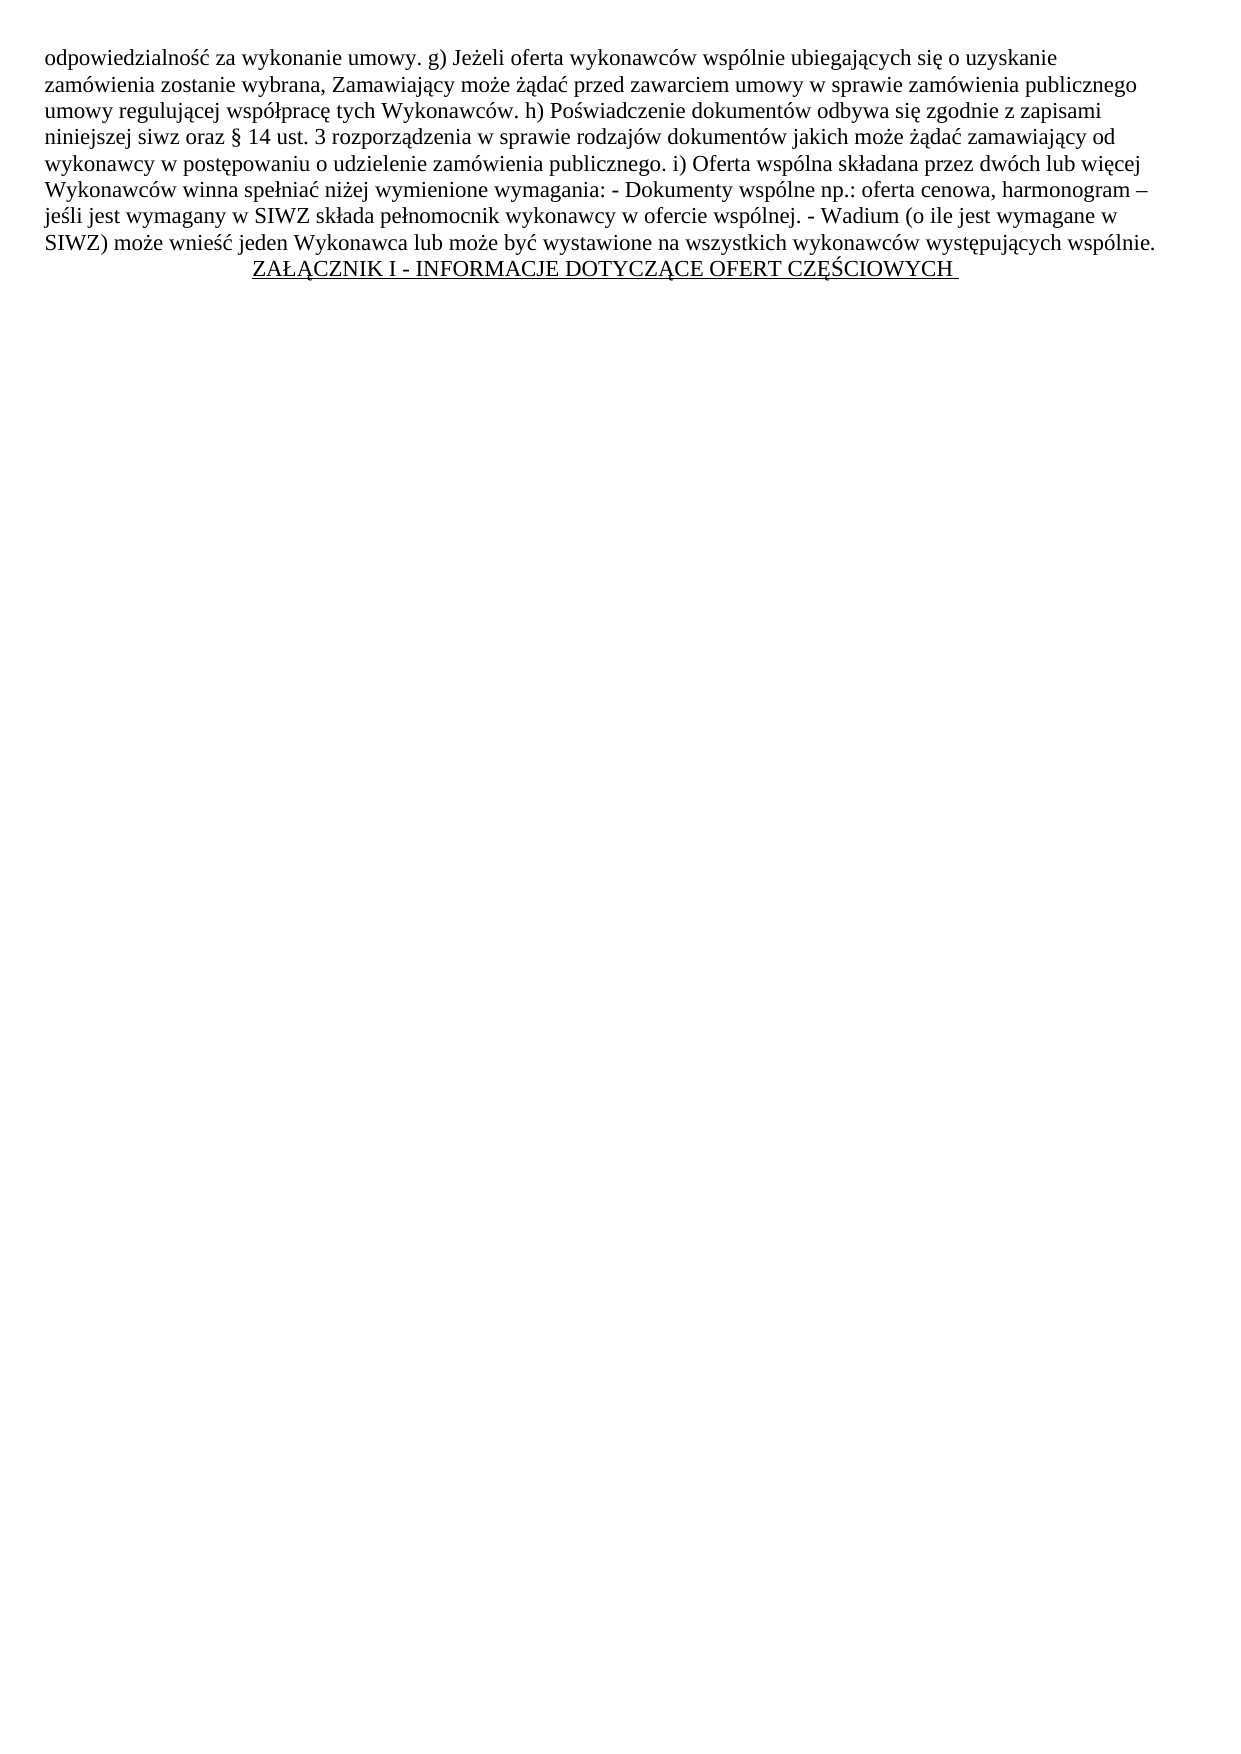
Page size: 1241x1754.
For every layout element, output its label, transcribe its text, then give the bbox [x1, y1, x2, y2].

text odpowiedzialność za wykonanie umowy. g) Jeżeli oferta wykonawców wspólnie ubiegających się o uzyskanie zamówienia zostanie wybrana, Zamawiający może żądać przed zawarciem umowy w sprawie zamówienia publicznego umowy regulującej współpracę tych Wykonawców. h) Poświadczenie dokumentów odbywa się zgodnie z zapisami niniejszej siwz oraz § 14 ust. 3 rozporządzenia w sprawie rodzajów dokumentów jakich może żądać zamawiający od wykonawcy w postępowaniu o udzielenie zamówienia publicznego. i) Oferta wspólna składana przez dwóch lub więcej Wykonawców winna spełniać niżej wymienione wymagania: - Dokumenty wspólne np.: oferta cenowa, harmonogram – jeśli jest wymagany w SIWZ składa pełnomocnik wykonawcy w ofercie wspólnej. - Wadium (o ile jest wymagane w SIWZ) może wnieść jeden Wykonawca lub może być wystawione na wszystkich wykonawców występujących wspólnie. [44, 44, 1167, 255]
table_header [44, 444, 54, 501]
text ZAŁĄCZNIK I - INFORMACJE DOTYCZĄCE OFERT CZĘŚCIOWYCH [44, 255, 1167, 282]
